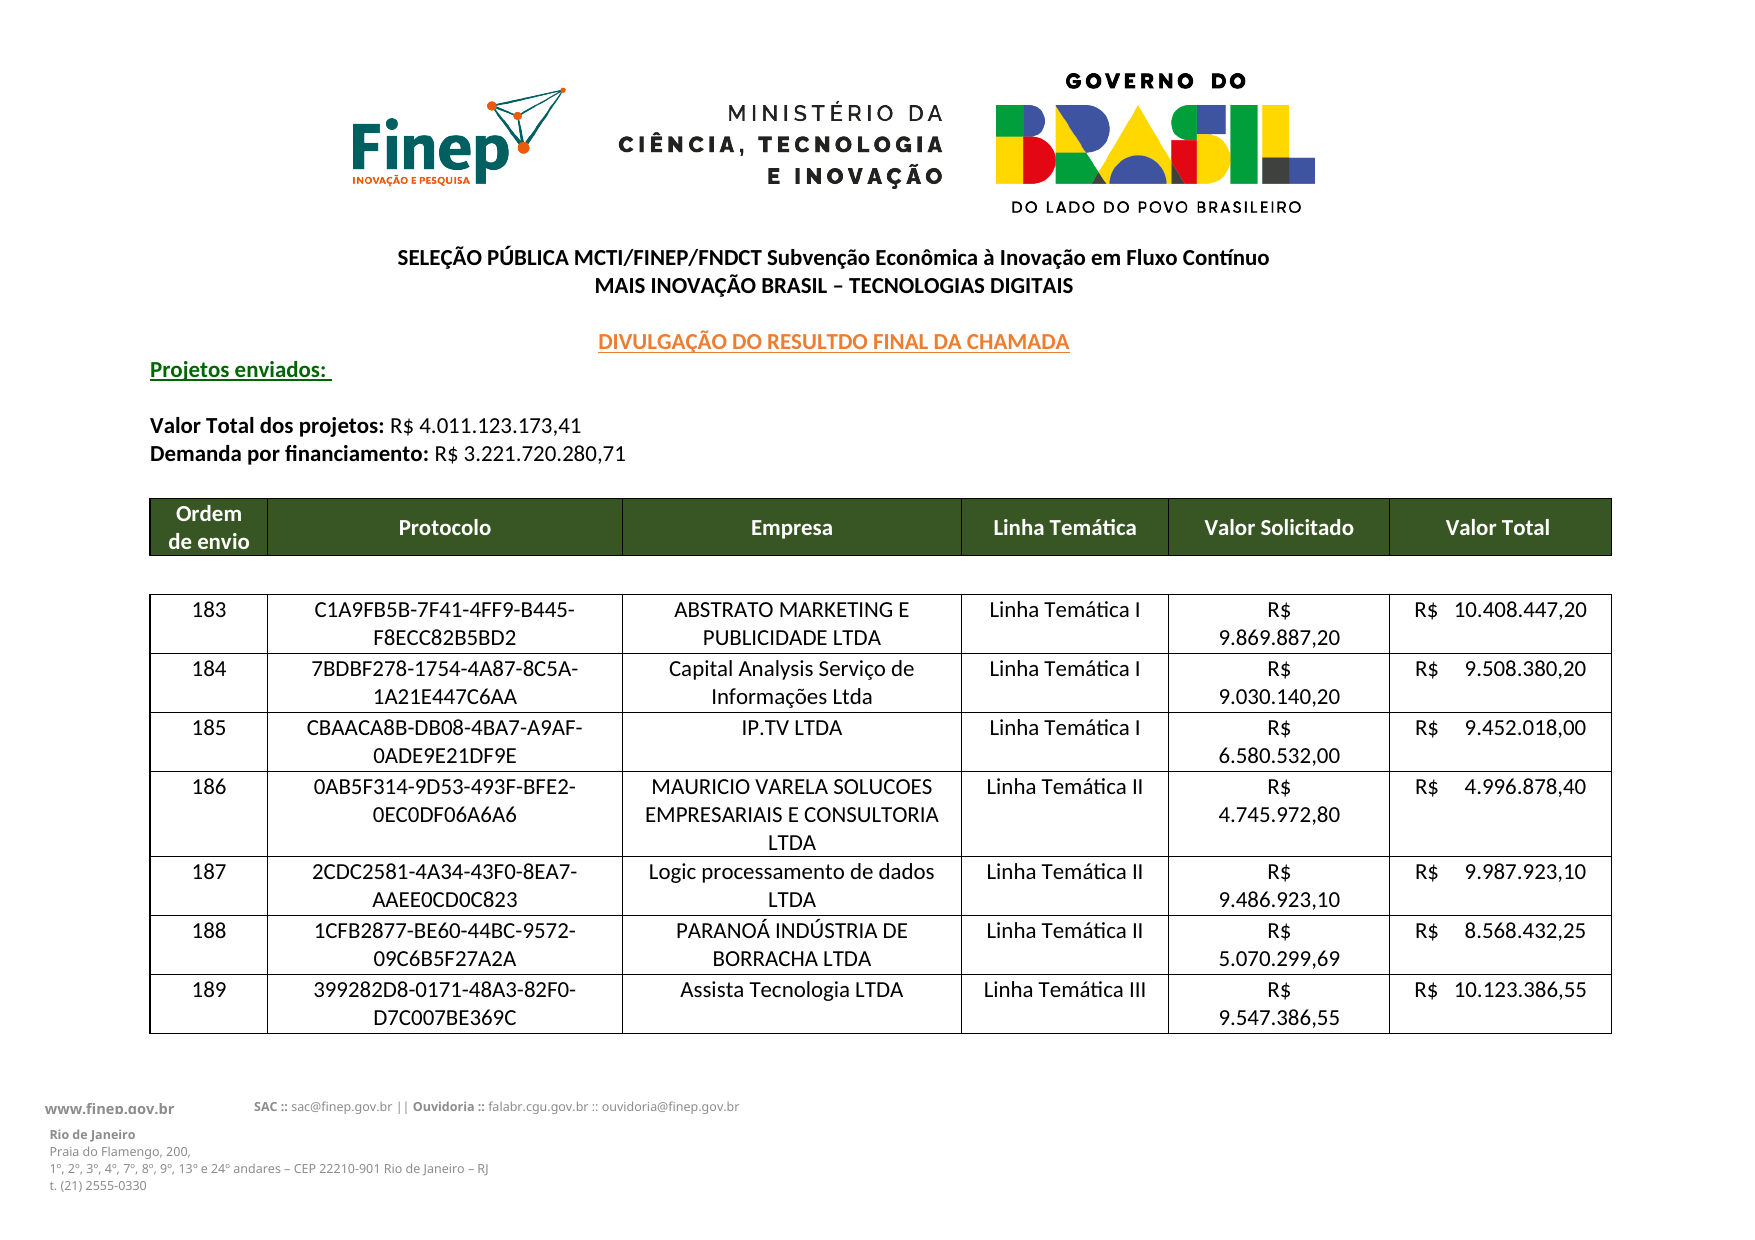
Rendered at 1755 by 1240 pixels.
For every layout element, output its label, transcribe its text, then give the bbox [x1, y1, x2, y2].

table_cell 399282D8-0171-48A3-82F0-D7C007BE369C [268, 975, 622, 1033]
table_cell R$ 9.987.923,10 [1390, 857, 1611, 915]
table_cell 187 [151, 857, 267, 915]
table_cell R$ 9.508.380,20 [1390, 654, 1611, 712]
table_cell R$ 9.547.386,55 [1169, 975, 1389, 1033]
table_cell ABSTRATO MARKETING E PUBLICIDADE LTDA [623, 595, 961, 653]
table_cell 186 [151, 772, 267, 856]
table_cell C1A9FB5B-7F41-4FF9-B445-F8ECC82B5BD2 [268, 595, 622, 653]
table_cell R$ 10.123.386,55 [1390, 975, 1611, 1033]
table_cell Linha Temática I [962, 654, 1168, 712]
table_cell R$ 4.996.878,40 [1390, 772, 1611, 856]
table_cell R$ 9.869.887,20 [1169, 595, 1389, 653]
table_cell Logic processamento de dados LTDA [623, 857, 961, 915]
table_cell R$ 5.070.299,69 [1169, 916, 1389, 974]
table_cell 183 [151, 595, 267, 653]
table_cell Capital Analysis Serviço de Informações Ltda [623, 654, 961, 712]
table_cell 1CFB2877-BE60-44BC-9572-09C6B5F27A2A [268, 916, 622, 974]
table_cell 189 [151, 975, 267, 1033]
table_cell 2CDC2581-4A34-43F0-8EA7-AAEE0CD0C823 [268, 857, 622, 915]
table_cell 7BDBF278-1754-4A87-8C5A-1A21E447C6AA [268, 654, 622, 712]
table_cell MAURICIO VARELA SOLUCOES EMPRESARIAIS E CONSULTORIA LTDA [623, 772, 961, 856]
table_cell R$ 9.030.140,20 [1169, 654, 1389, 712]
table_cell R$ 10.408.447,20 [1390, 595, 1611, 653]
table_cell 0AB5F314-9D53-493F-BFE2-0EC0DF06A6A6 [268, 772, 622, 856]
table_cell CBAACA8B-DB08-4BA7-A9AF-0ADE9E21DF9E [268, 713, 622, 771]
table_cell IP.TV LTDA [623, 713, 961, 771]
table_cell Linha Temática III [962, 975, 1168, 1033]
table_cell Linha Temática I [962, 595, 1168, 653]
table_cell PARANOÁ INDÚSTRIA DE BORRACHA LTDA [623, 916, 961, 974]
table_cell R$ 9.486.923,10 [1169, 857, 1389, 915]
table_cell 188 [151, 916, 267, 974]
table_cell R$ 9.452.018,00 [1390, 713, 1611, 771]
table_cell 184 [151, 654, 267, 712]
table_cell Linha Temática II [962, 916, 1168, 974]
table_cell Assista Tecnologia LTDA [623, 975, 961, 1033]
table_cell Linha Temática II [962, 772, 1168, 856]
table_cell Linha Temática II [962, 857, 1168, 915]
table_cell R$ 8.568.432,25 [1390, 916, 1611, 974]
table_cell R$ 6.580.532,00 [1169, 713, 1389, 771]
table_cell Linha Temática I [962, 713, 1168, 771]
table_cell 185 [151, 713, 267, 771]
table_cell R$ 4.745.972,80 [1169, 772, 1389, 856]
